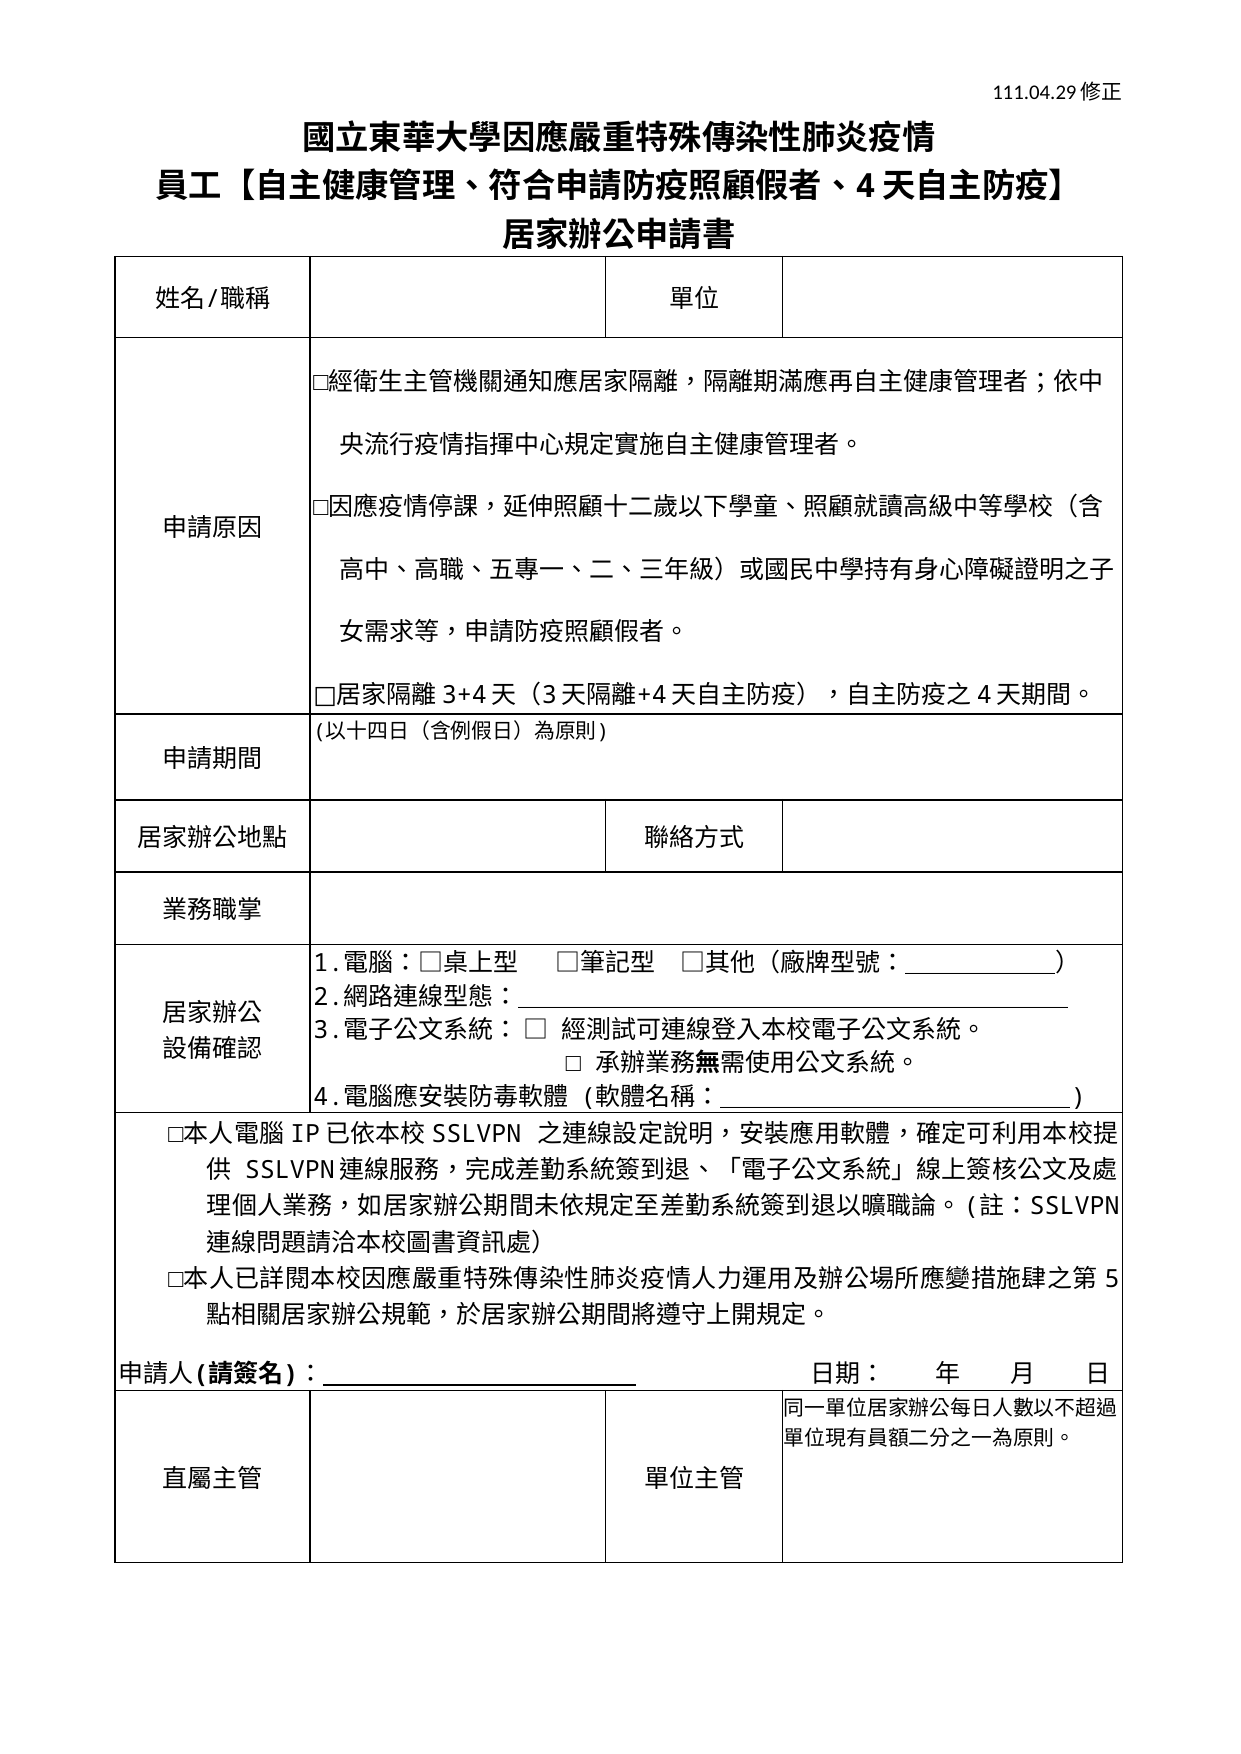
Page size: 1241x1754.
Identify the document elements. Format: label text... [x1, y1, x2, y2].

table_cell [311, 1391, 605, 1562]
table_cell 1.電腦：□桌上型 □筆記型 □其他（廠牌型號：＿＿＿＿＿＿） 2.網路連線型態：＿＿＿＿＿＿＿＿＿＿＿＿＿＿＿＿＿＿＿＿＿＿ 3.電子公文系統： □ 經測試可連線登入本校電子公文系統。 □ 承辦業務無需使用公文系統。 4.電腦應安裝防毒軟體 (軟體名稱：＿＿＿＿＿＿＿＿＿＿＿＿＿＿) [311, 945, 1122, 1112]
table_cell 申請期間 [116, 715, 309, 799]
table_cell [311, 257, 605, 337]
table_header 國立東華大學因應嚴重特殊傳染性肺炎疫情 員工【自主健康管理、符合申請防疫照顧假者、4天自主防疫】 居家辦公申請書 [115, 111, 1122, 256]
table_cell 申請原因 [116, 338, 309, 713]
table_cell 姓名/職稱 [116, 257, 309, 337]
table_cell 聯絡方式 [606, 801, 782, 871]
table_cell (以十四日（含例假日）為原則) [311, 715, 1122, 799]
table_cell [311, 873, 1122, 943]
table_cell 居家辦公 設備確認 [116, 945, 309, 1112]
table_cell 直屬主管 [116, 1391, 309, 1562]
table_cell [783, 801, 1122, 871]
table_cell [783, 257, 1122, 337]
table_cell □本人電腦IP已依本校SSLVPN 之連線設定說明，安裝應用軟體，確定可利用本校提供 SSLVPN連線服務，完成差勤系統簽到退、「電子公文系統」線上簽核公文及處理個人業務，如居家辦公期間未依規定至差勤系統簽到退以曠職論。(註：SSLVPN 連線問題請洽本校圖書資訊處） □本人已詳閱本校因應嚴重特殊傳染性肺炎疫情人力運用及辦公場所應變措施肆之第5 點相關居家辦公規範，於居家辦公期間將遵守上開規定。 申請人(請簽名)： 日期： 年 月 日 [116, 1113, 1122, 1390]
table_cell 同一單位居家辦公每日人數以不超過單位現有員額二分之一為原則。 [783, 1391, 1122, 1562]
table_cell 單位 [606, 257, 782, 337]
table_cell [311, 801, 605, 871]
table_cell □經衛生主管機關通知應居家隔離，隔離期滿應再自主健康管理者；依中央流行疫情指揮中心規定實施自主健康管理者。 □因應疫情停課，延伸照顧十二歲以下學童、照顧就讀高級中等學校（含高中、高職、五專一、二、三年級）或國民中學持有身心障礙證明之子女需求等，申請防疫照顧假者。 □居家隔離3+4天（3天隔離+4天自主防疫），自主防疫之4天期間。 [311, 338, 1122, 713]
table_cell 單位主管 [606, 1391, 782, 1562]
table_cell 居家辦公地點 [116, 801, 309, 871]
table_cell 業務職掌 [116, 873, 309, 943]
